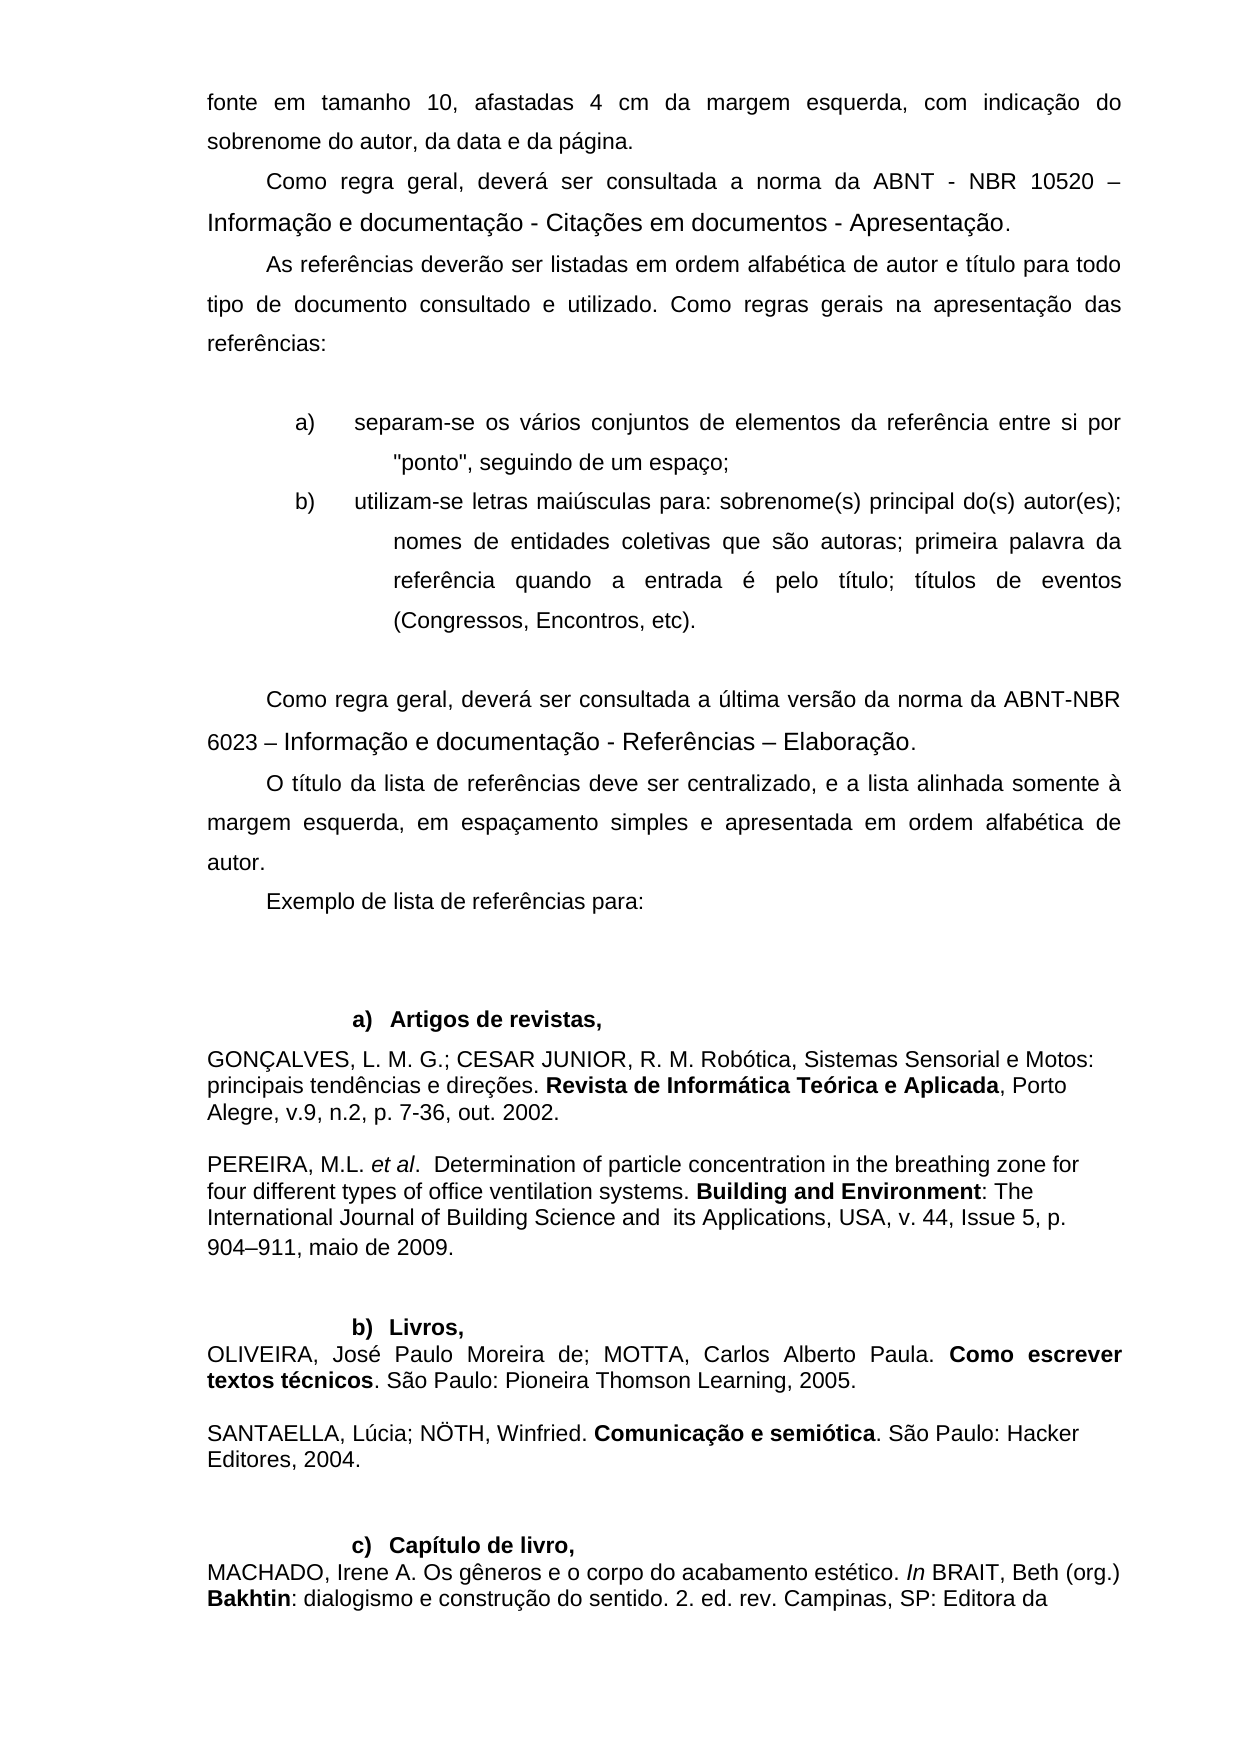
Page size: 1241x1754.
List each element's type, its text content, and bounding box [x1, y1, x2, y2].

text OLIVEIRA, José Paulo Moreira de; MOTTA, Carlos Alberto Paula. Como escrever textos técnicos. São Paulo: Pioneira Thomson Learning, 2005. [207, 1341, 1122, 1393]
list separam-se os vários conjuntos de elementos da referência entre si por "ponto", seguindo de um espaço; [295, 409, 1122, 475]
text Como regra geral, deverá ser consultada a norma da ABNT - NBR 10520 – Informação e documentação - Citações em documentos - Apresentação. [207, 168, 1122, 237]
list utilizam-se letras maiúsculas para: sobrenome(s) principal do(s) autor(es); nomes de entidades coletivas que são autoras; primeira palavra da referência quando a entrada é pelo título; títulos de eventos (Congressos, Encontros, etc). [295, 488, 1122, 633]
text As referências deverão ser listadas em ordem alfabética de autor e título para todo tipo de documento consultado e utilizado. Como regras gerais na apresentação das referências: [207, 251, 1122, 357]
text PEREIRA, M.L. et al. Determination of particle concentration in the breathing zone for four different types of office ventilation systems. Building and Environment: The International Journal of Building Science and its Applications, USA, v. 44, Issue 5, p. 904–911, maio de 2009. [207, 1151, 1122, 1262]
text O título da lista de referências deve ser centralizado, e a lista alinhada somente à margem esquerda, em espaçamento simples e apresentada em ordem alfabética de autor. [207, 769, 1122, 875]
text GONÇALVES, L. M. G.; CESAR JUNIOR, R. M. Robótica, Sistemas Sensorial e Motos: principais tendências e direções. Revista de Informática Teórica e Aplicada, Porto Alegre, v.9, n.2, p. 7-36, out. 2002. [207, 1046, 1122, 1125]
text SANTAELLA, Lúcia; NÖTH, Winfried. Comunicação e semiótica. São Paulo: Hacker Editores, 2004. [207, 1420, 1122, 1472]
text Exemplo de lista de referências para: [207, 888, 1122, 914]
list Artigos de revistas, [293, 1006, 1122, 1033]
text Como regra geral, deverá ser consultada a última versão da norma da ABNT-NBR 6023 – Informação e documentação - Referências – Elaboração. [207, 686, 1122, 755]
list Livros, [293, 1314, 1122, 1341]
text MACHADO, Irene A. Os gêneros e o corpo do acabamento estético. In BRAIT, Beth (org.) Bakhtin: dialogismo e construção do sentido. 2. ed. rev. Campinas, SP: Editora da [207, 1559, 1122, 1611]
list Capítulo de livro, [293, 1532, 1122, 1559]
text fonte em tamanho 10, afastadas 4 cm da margem esquerda, com indicação do sobrenome do autor, da data e da página. [207, 89, 1122, 154]
